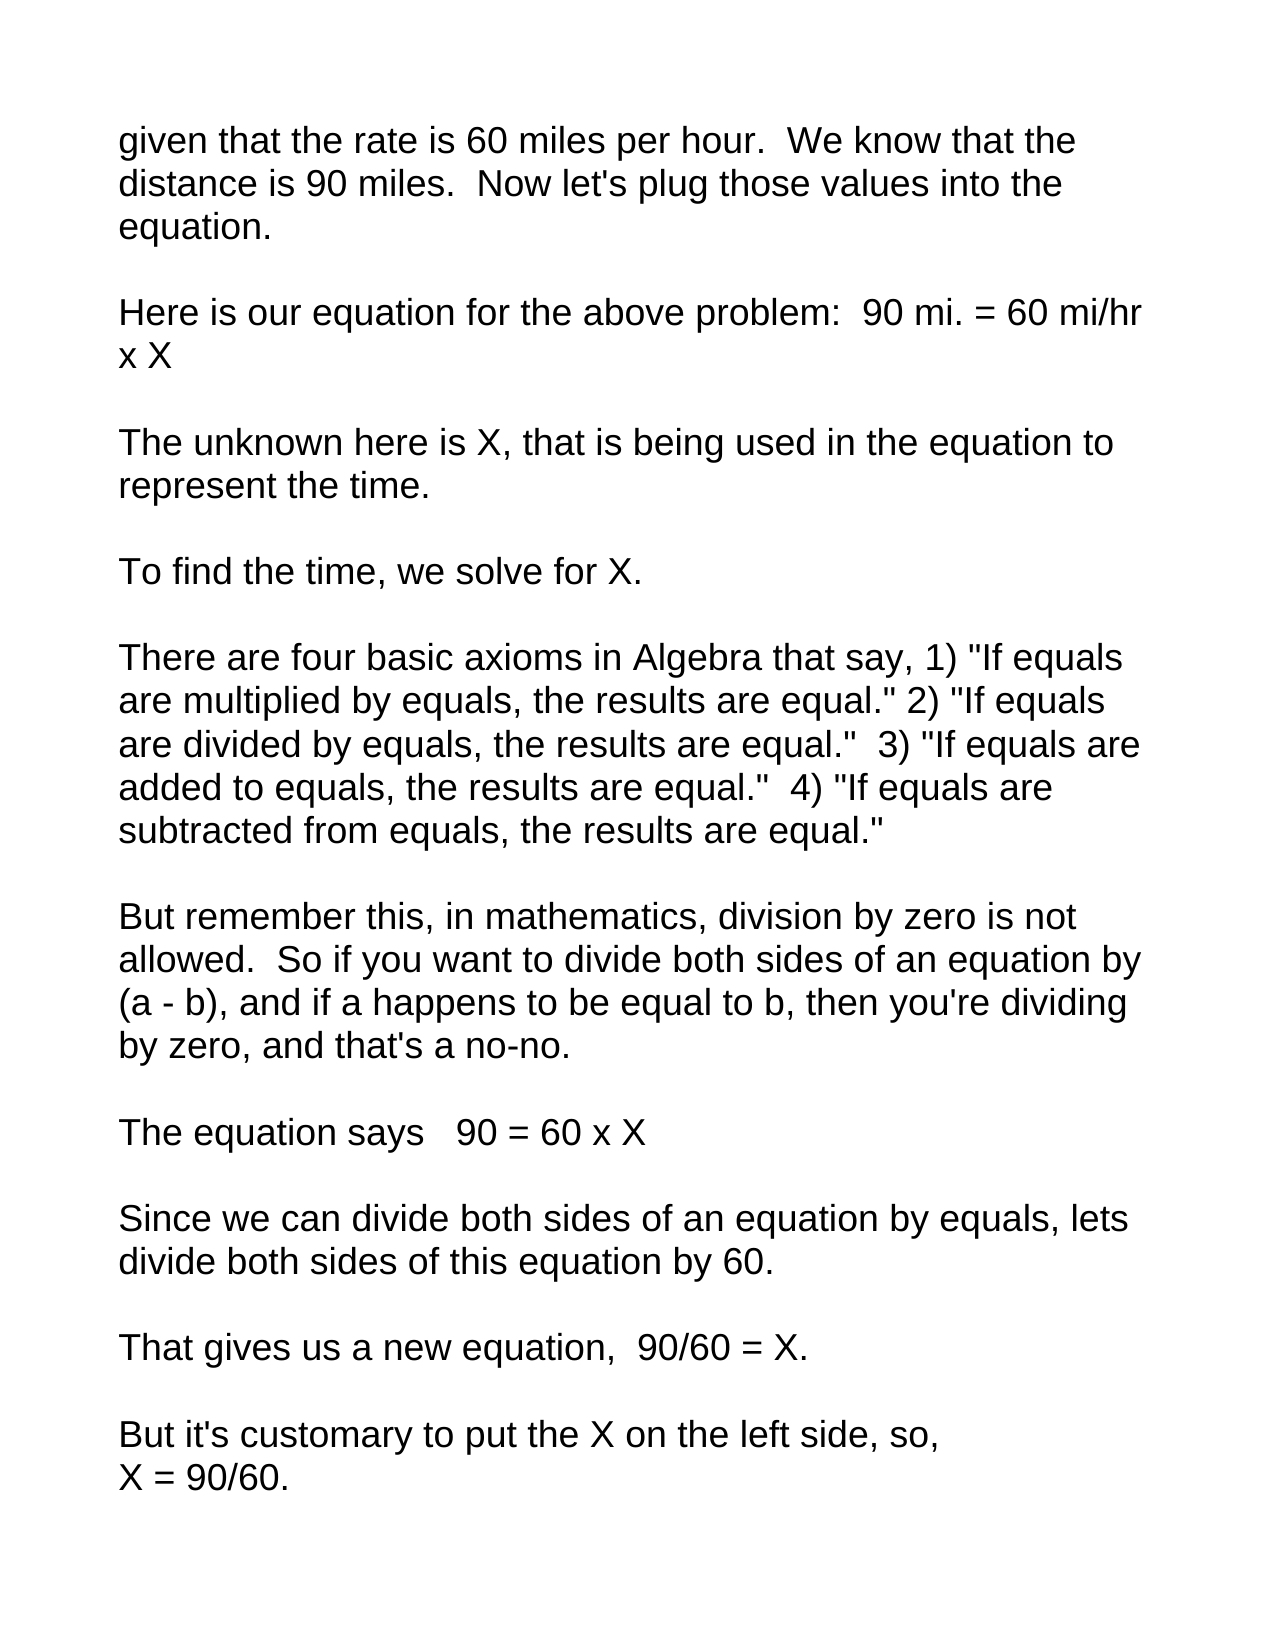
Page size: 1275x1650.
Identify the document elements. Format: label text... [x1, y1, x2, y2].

text Here is our equation for the above problem: 90 mi. = 60 mi/hr x X [118, 291, 1157, 377]
text That gives us a new equation, 90/60 = X. [118, 1326, 1157, 1369]
text The unknown here is X, that is being used in the equation to represent the time. [118, 420, 1157, 506]
text There are four basic axioms in Algebra that say, 1) "If equals are multiplied by equals, the results are equal." 2) "If equals are divided by equals, the results are equal." 3) "If equals are added to equals, the results are equal." 4) "If equals are subtracted from equals, the results are equal." [118, 636, 1157, 851]
text The equation says 90 = 60 x X [118, 1110, 1157, 1153]
text But remember this, in mathematics, division by zero is not allowed. So if you want to divide both sides of an equation by (a - b), and if a happens to be equal to b, then you're dividing by zero, and that's a no-no. [118, 894, 1157, 1067]
text X = 90/60. [118, 1455, 1157, 1498]
text Since we can divide both sides of an equation by equals, lets divide both sides of this equation by 60. [118, 1196, 1157, 1282]
text To find the time, we solve for X. [118, 549, 1157, 592]
text given that the rate is 60 miles per hour. We know that the distance is 90 miles. Now let's plug those values into the equation. [118, 118, 1157, 247]
text But it's customary to put the X on the left side, so, [118, 1412, 1157, 1455]
